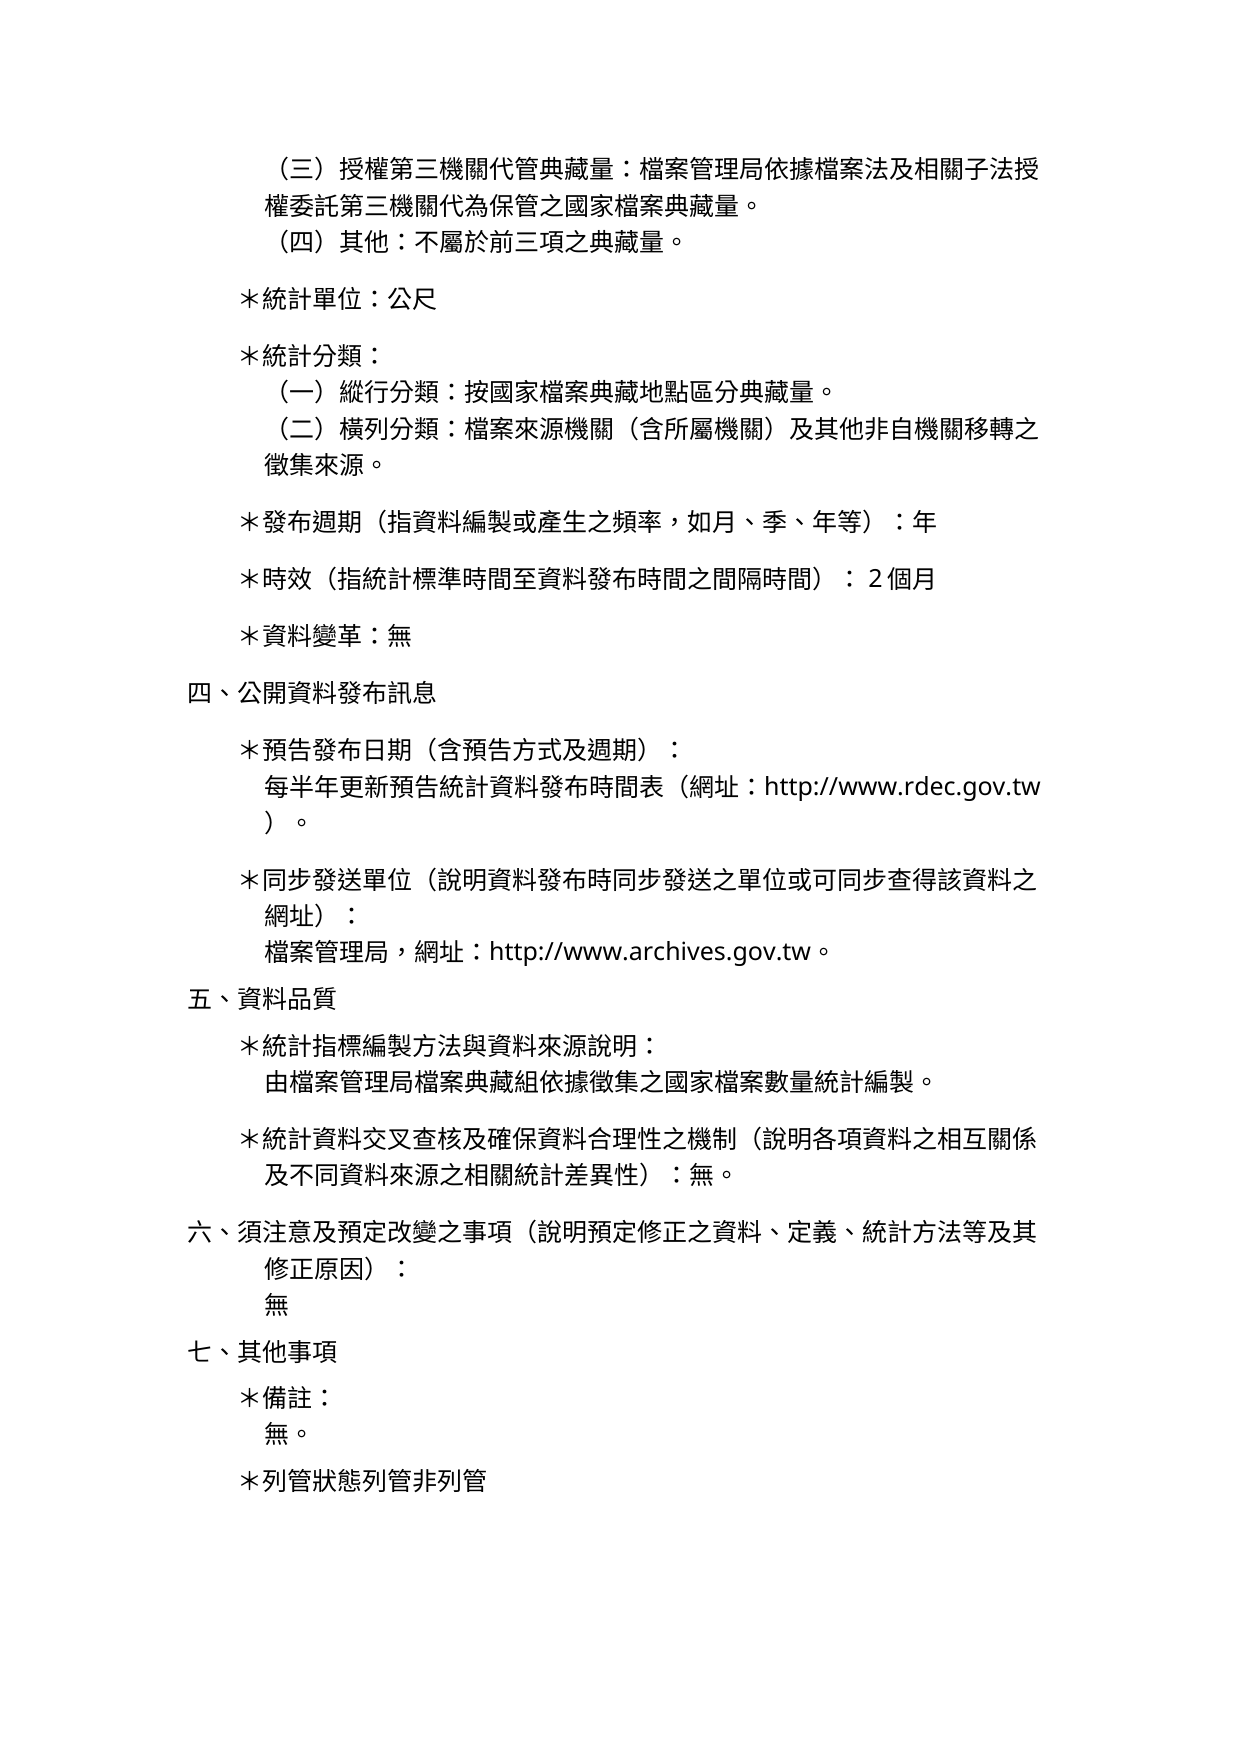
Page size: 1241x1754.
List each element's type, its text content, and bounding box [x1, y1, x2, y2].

text ＊資料變革：無 [187, 617, 1053, 653]
text ＊時效（指統計標準時間至資料發布時間之間隔時間）： 2個月 [187, 559, 1053, 596]
text 五、資料品質 [187, 979, 1053, 1016]
text ＊統計指標編製方法與資料來源說明： 由檔案管理局檔案典藏組依據徵集之國家檔案數量統計編製。 [187, 1026, 1053, 1099]
text ＊同步發送單位（說明資料發布時同步發送之單位或可同步查得該資料之網址）： 檔案管理局，網址：http://www.archives.gov.tw。 [187, 860, 1053, 969]
text ＊發布週期（指資料編製或產生之頻率，如月、季、年等）：年 [187, 502, 1053, 539]
text ＊預告發布日期（含預告方式及週期）： 每半年更新預告統計資料發布時間表（網址：http://www.rdec.gov.tw）。 [187, 731, 1053, 839]
text ＊備註： 無。 [187, 1379, 1053, 1451]
text 七、其他事項 [187, 1332, 1053, 1368]
text 六、須注意及預定改變之事項（說明預定修正之資料、定義、統計方法等及其修正原因）： 無 [187, 1213, 1053, 1322]
text ＊列管狀態列管非列管 [187, 1462, 1053, 1498]
text ＊統計資料交叉查核及確保資料合理性之機制（說明各項資料之相互關係及不同資料來源之相關統計差異性）：無。 [187, 1119, 1053, 1192]
text （三）授權第三機關代管典藏量：檔案管理局依據檔案法及相關子法授權委託第三機關代為保管之國家檔案典藏量。 （四）其他：不屬於前三項之典藏量。 [187, 150, 1053, 259]
text 四、公開資料發布訊息 [187, 674, 1053, 710]
text ＊統計分類： （一）縱行分類：按國家檔案典藏地點區分典藏量。 （二）橫列分類：檔案來源機關（含所屬機關）及其他非自機關移轉之徵集來源。 [187, 337, 1053, 482]
text ＊統計單位：公尺 [187, 279, 1053, 316]
